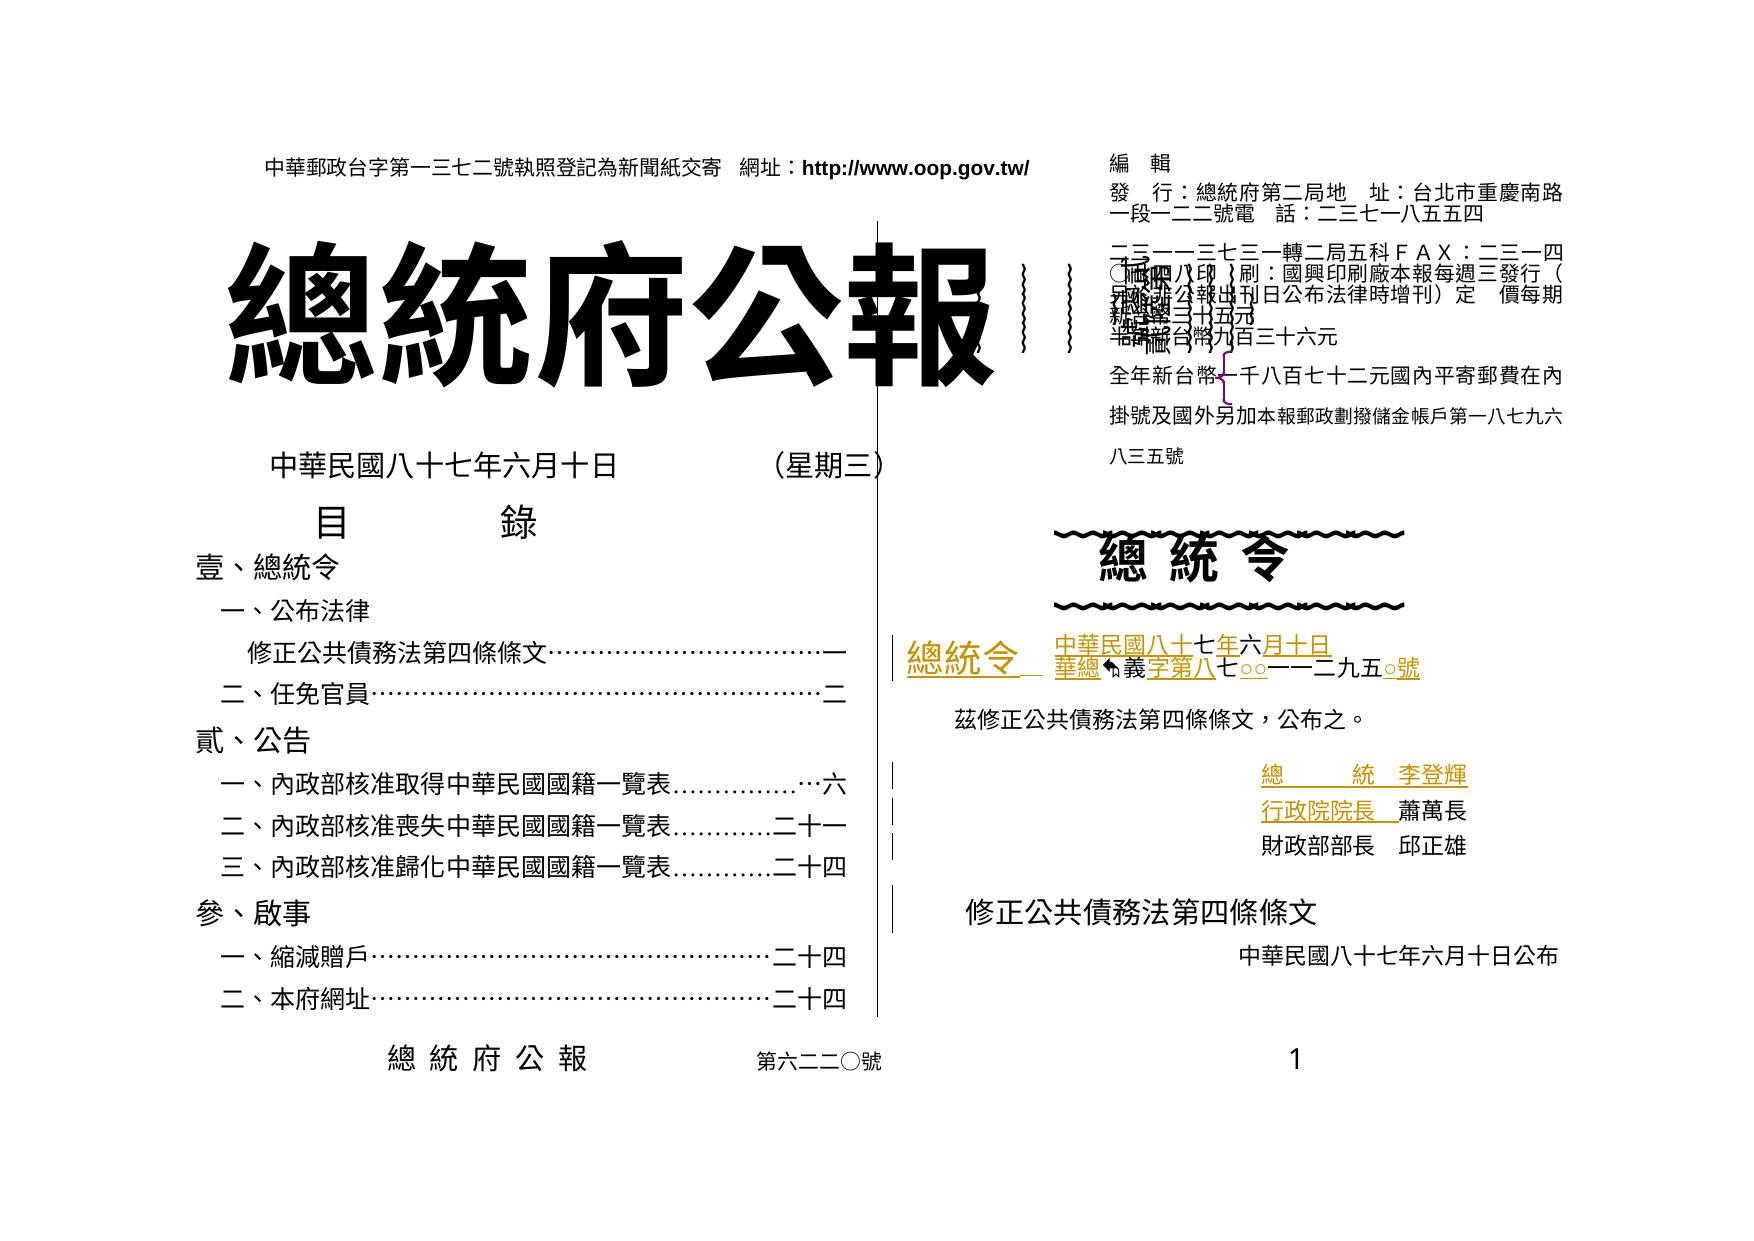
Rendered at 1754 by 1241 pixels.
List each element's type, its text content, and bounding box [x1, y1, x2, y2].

text 修正公共債務法第四條條文……………………………一 [242, 629, 847, 671]
table_cell 總統令 [904, 635, 1051, 681]
text 壹、總統令 [195, 546, 847, 587]
text 二、本府網址…………………………………………二十四 [195, 975, 847, 1016]
text 一、公布法律 [195, 587, 847, 629]
text 一、內政部核准取得中華民國國籍一覽表………………六 [195, 760, 847, 802]
text 一、縮減贈戶…………………………………………二十四 [195, 933, 847, 975]
text 修正公共債務法第四條條文 [966, 885, 1559, 933]
text 三、內政部核准歸化中華民國國籍一覽表…………二十四 [195, 843, 847, 885]
table_header [904, 222, 1051, 537]
table_cell 總統令 [1051, 537, 1564, 585]
text 行政院院長 蕭萬長 [907, 798, 1559, 825]
table_cell ﹏﹏﹏﹏﹏﹏﹏ [1051, 585, 1564, 635]
text 財政部部長 邱正雄 [907, 833, 1559, 860]
table_header ﹏﹏﹏﹏﹏﹏﹏ [1051, 222, 1564, 537]
table_cell [904, 585, 1051, 635]
text 中華民國八十七年六月十日公布 [907, 933, 1559, 973]
table_cell 中華民國八十七年六月十日 華總義字第八七○○一一二九五○號 [1051, 635, 1564, 681]
text 目 錄 [195, 222, 847, 546]
text 參、啟事 [195, 891, 847, 933]
text 二、任免官員………………………………………………二 [195, 671, 847, 712]
text 總 統 李登輝 [907, 762, 1559, 789]
text 貳、公告 [195, 718, 847, 760]
text 二、內政部核准喪失中華民國國籍一覽表…………二十一 [195, 802, 847, 843]
table_cell [904, 537, 1051, 585]
text 茲修正公共債務法第四條條文，公布之。 [907, 693, 1559, 737]
